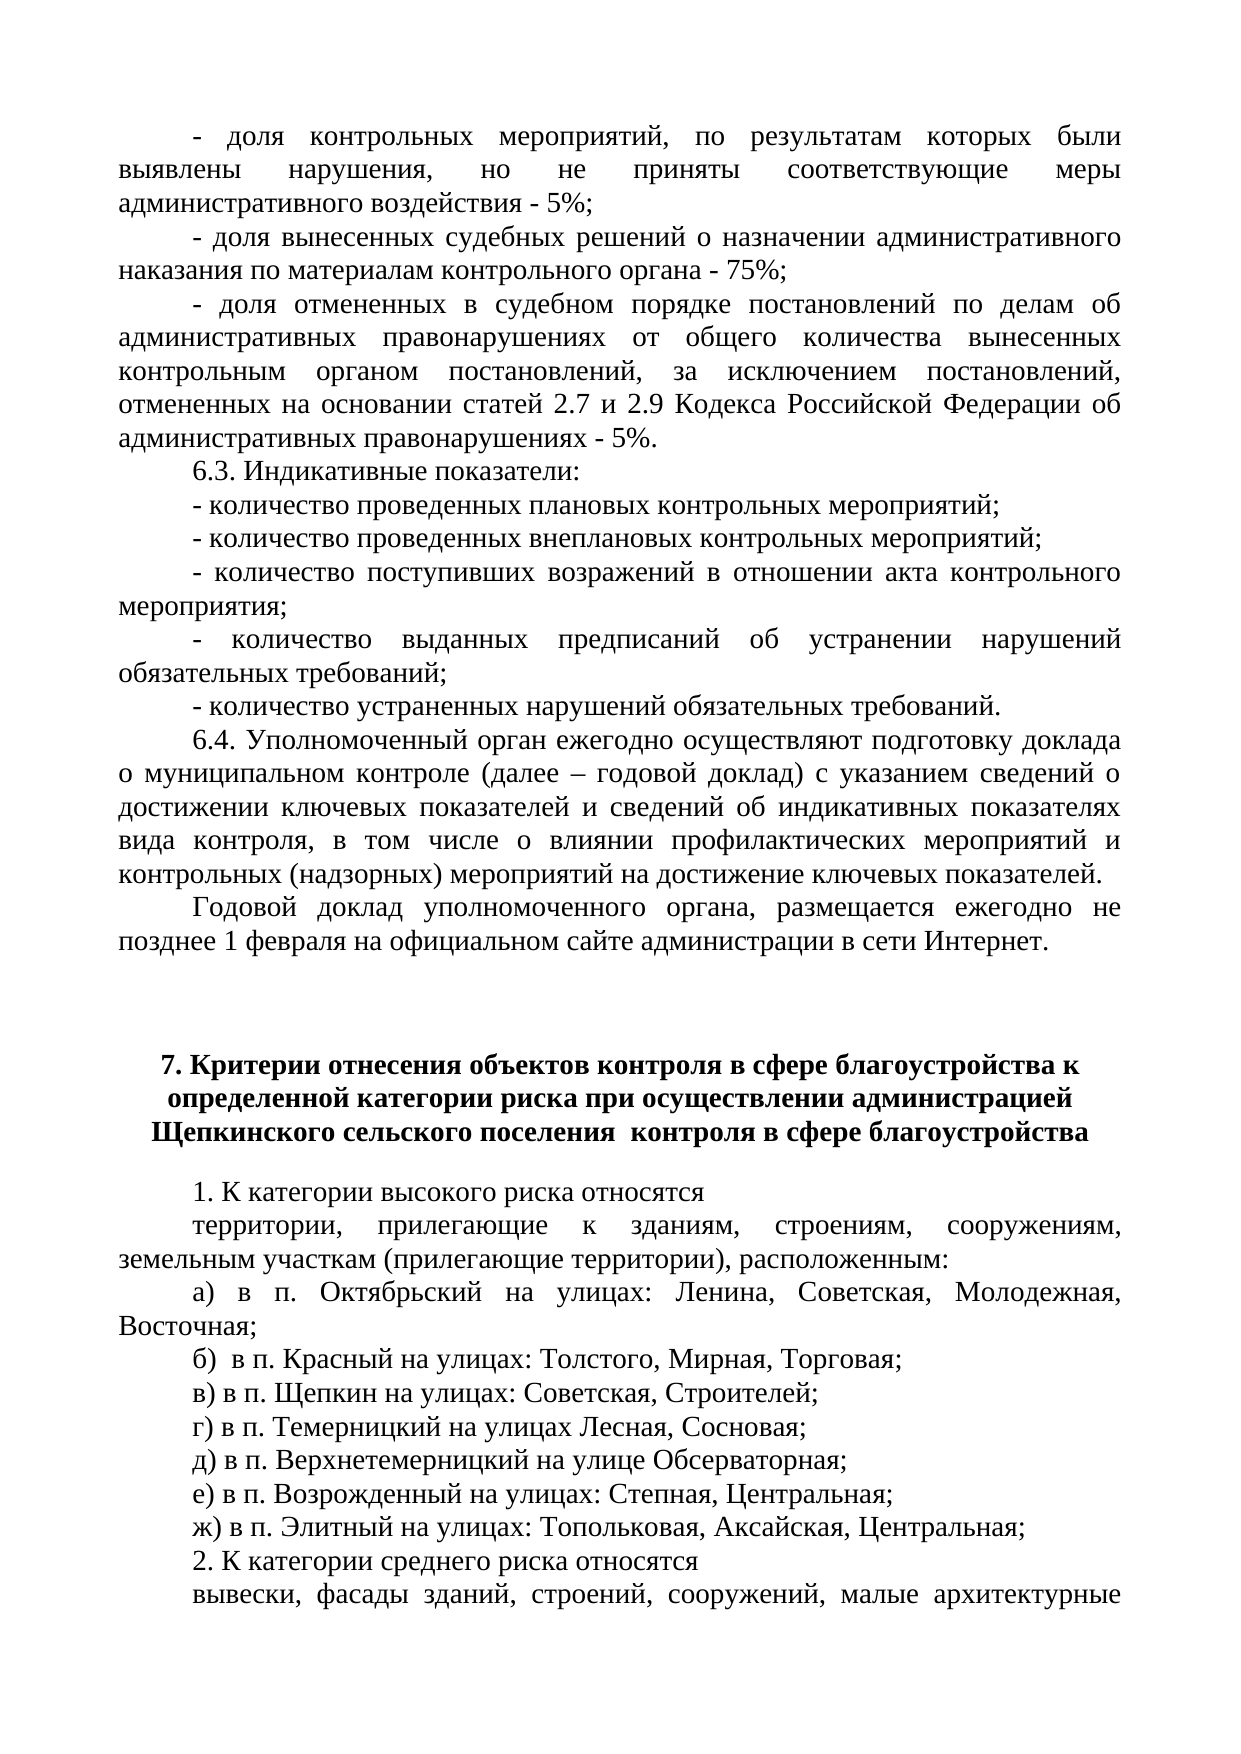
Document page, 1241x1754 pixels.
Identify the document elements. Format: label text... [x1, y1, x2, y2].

text 6.3. Индикативные показатели: [118, 453, 1122, 487]
text д) в п. Верхнетемерницкий на улице Обсерваторная; [118, 1442, 1122, 1476]
text вывески, фасады зданий, строений, сооружений, малые архитектурные [118, 1576, 1122, 1610]
text б) в п. Красный на улицах: Толстого, Мирная, Торговая; [118, 1342, 1122, 1375]
text - количество проведенных внеплановых контрольных мероприятий; [118, 521, 1122, 554]
text в) в п. Щепкин на улицах: Советская, Строителей; [118, 1375, 1122, 1409]
text 7. Критерии отнесения объектов контроля в сфере благоустройства к определенной категории риска при осуществлении администрацией Щепкинского сельского поселения контроля в сфере благоустройства [118, 1047, 1122, 1148]
text а) в п. Октябрьский на улицах: Ленина, Советская, Молодежная, Восточная; [118, 1274, 1122, 1342]
text - доля вынесенных судебных решений о назначении административного наказания по материалам контрольного органа - 75%; [118, 219, 1122, 286]
text 6.4. Уполномоченный орган ежегодно осуществляют подготовку доклада о муниципальном контроле (далее – годовой доклад) с указанием сведений о достижении ключевых показателей и сведений об индикативных показателях вида контроля, в том числе о влиянии профилактических мероприятий и контрольных (надзорных) мероприятий на достижение ключевых показателей. [118, 722, 1122, 889]
text ж) в п. Элитный на улицах: Топольковая, Аксайская, Центральная; [118, 1509, 1122, 1543]
text 1. К категории высокого риска относятся [118, 1174, 1122, 1207]
text - количество поступивших возражений в отношении акта контрольного мероприятия; [118, 554, 1122, 621]
text - количество проведенных плановых контрольных мероприятий; [118, 487, 1122, 521]
text - доля контрольных мероприятий, по результатам которых были выявлены нарушения, но не приняты соответствующие меры административного воздействия - 5%; [118, 118, 1122, 219]
text территории, прилегающие к зданиям, строениям, сооружениям, земельным участкам (прилегающие территории), расположенным: [118, 1207, 1122, 1274]
text - количество устраненных нарушений обязательных требований. [118, 688, 1122, 722]
text е) в п. Возрожденный на улицах: Степная, Центральная; [118, 1476, 1122, 1509]
text г) в п. Темерницкий на улицах Лесная, Сосновая; [118, 1409, 1122, 1442]
text 2. К категории среднего риска относятся [118, 1543, 1122, 1576]
text Годовой доклад уполномоченного органа, размещается ежегодно не позднее 1 февраля на официальном сайте администрации в сети Интернет. [118, 889, 1122, 957]
text - количество выданных предписаний об устранении нарушений обязательных требований; [118, 621, 1122, 688]
text - доля отмененных в судебном порядке постановлений по делам об административных правонарушениях от общего количества вынесенных контрольным органом постановлений, за исключением постановлений, отмененных на основании статей 2.7 и 2.9 Кодекса Российской Федерации об административных правонарушениях - 5%. [118, 286, 1122, 453]
